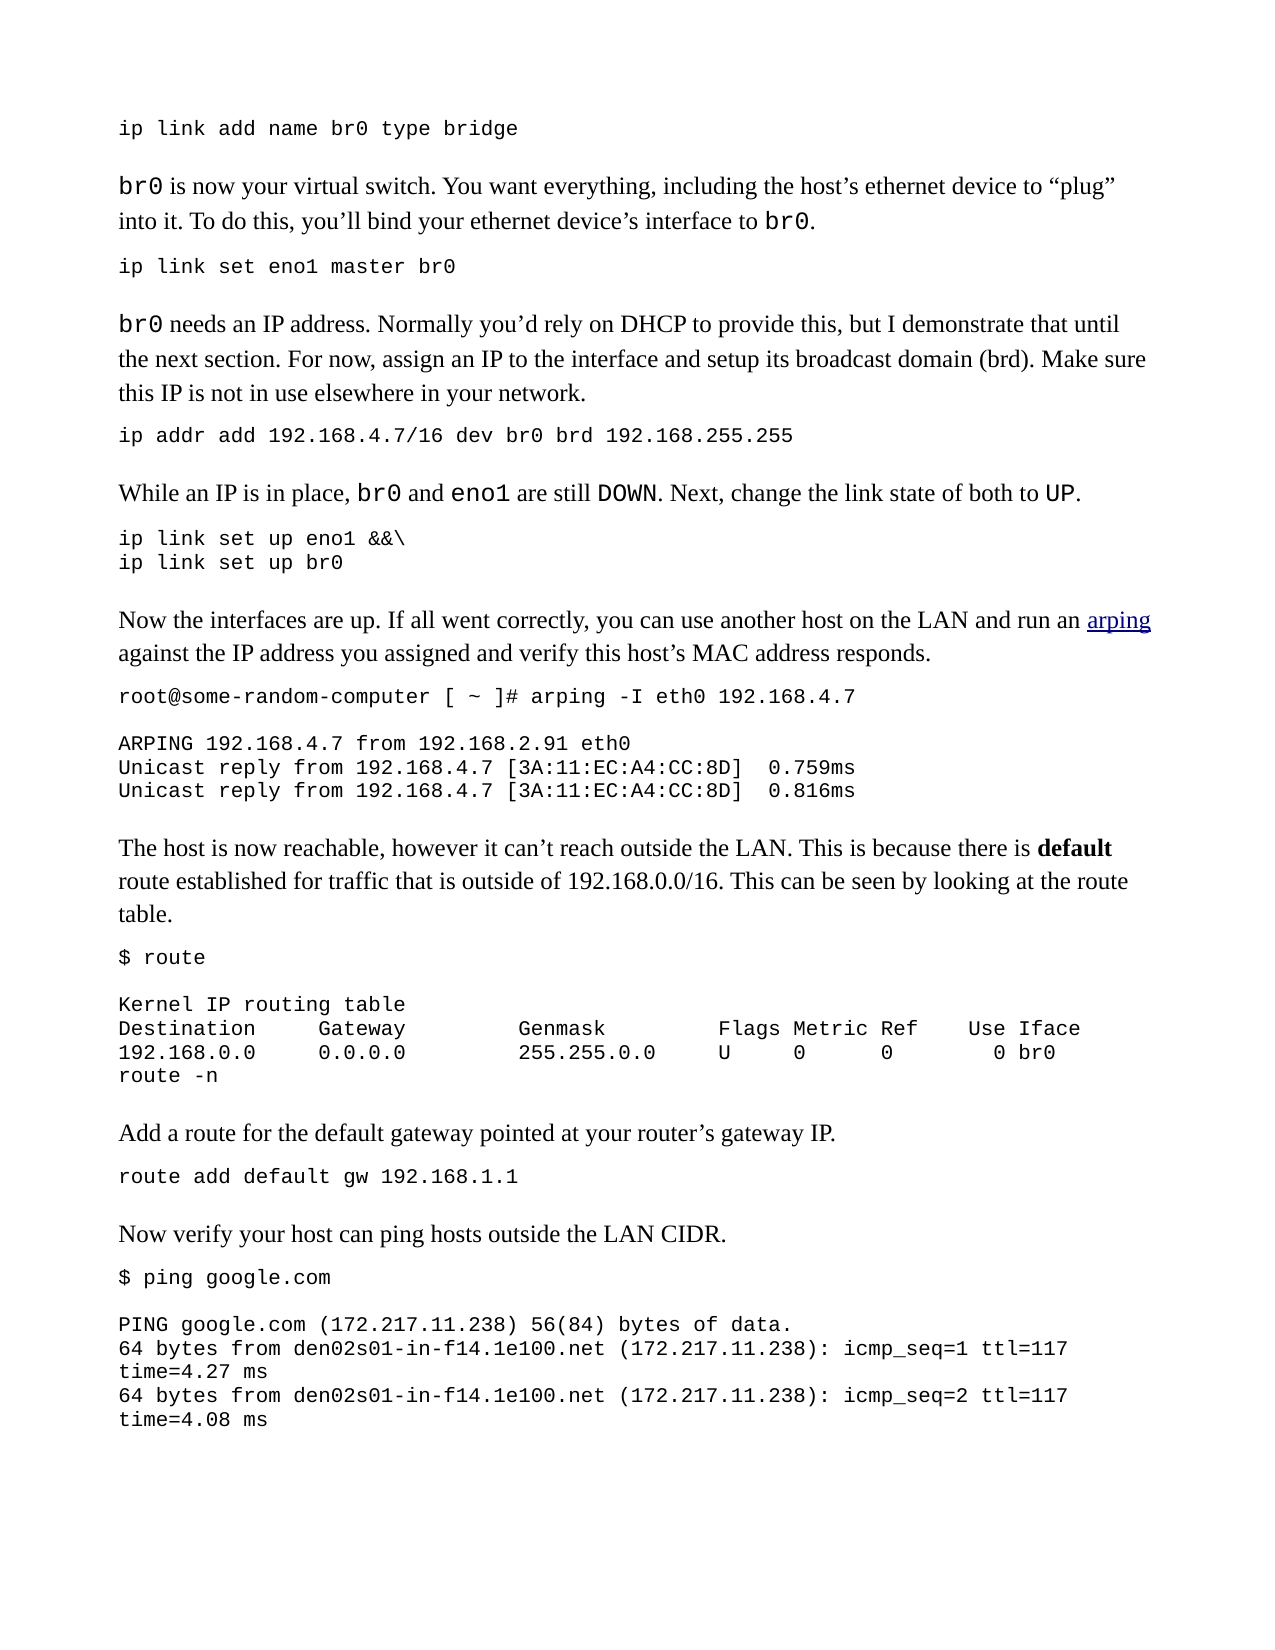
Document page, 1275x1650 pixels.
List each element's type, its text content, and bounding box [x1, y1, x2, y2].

text Kernel IP routing table [118, 994, 1157, 1018]
text ip link add name br0 type bridge [118, 118, 1157, 142]
text ARPING 192.168.4.7 from 192.168.2.91 eth0 [118, 733, 1157, 757]
text Destination Gateway Genmask Flags Metric Ref Use Iface [118, 1018, 1157, 1042]
text Now the interfaces are up. If all went correctly, you can use another host on the LAN and run an arping against the IP address you assigned and verify this host’s MAC address responds. [118, 605, 1157, 667]
text ip addr add 192.168.4.7/16 dev br0 brd 192.168.255.255 [118, 425, 1157, 449]
text br0 is now your virtual switch. You want everything, including the host’s ethernet device to “plug” into it. To do this, you’ll bind your ethernet device’s interface to br0. [118, 171, 1157, 237]
text br0 needs an IP address. Normally you’d rely on DHCP to provide this, but I demonstrate that until the next section. For now, assign an IP to the interface and setup its broadcast domain (brd). Make sure this IP is not in use elsewhere in your network. [118, 309, 1157, 406]
text ip link set up br0 [118, 552, 1157, 576]
text While an IP is in place, br0 and eno1 are still DOWN. Next, change the link state of both to UP. [118, 478, 1157, 509]
text root@some-random-computer [ ~ ]# arping -I eth0 192.168.4.7 [118, 686, 1157, 709]
text The host is now reachable, however it can’t reach outside the LAN. This is because there is default route established for traffic that is outside of 192.168.0.0/16. This can be seen by looking at the route table. [118, 833, 1157, 928]
text Add a route for the default gateway pointed at your router’s gateway IP. [118, 1118, 1157, 1147]
text Unicast reply from 192.168.4.7 [3A:11:EC:A4:CC:8D] 0.816ms [118, 780, 1157, 804]
text PING google.com (172.217.11.238) 56(84) bytes of data. [118, 1314, 1157, 1338]
text ip link set up eno1 &&\ [118, 528, 1157, 552]
text 64 bytes from den02s01-in-f14.1e100.net (172.217.11.238): icmp_seq=1 ttl=117 time=4.27 ms [118, 1338, 1157, 1385]
text Now verify your host can ping hosts outside the LAN CIDR. [118, 1219, 1157, 1248]
text ip link set eno1 master br0 [118, 256, 1157, 280]
text Unicast reply from 192.168.4.7 [3A:11:EC:A4:CC:8D] 0.759ms [118, 757, 1157, 780]
text route add default gw 192.168.1.1 [118, 1166, 1157, 1190]
text $ route [118, 947, 1157, 971]
text 64 bytes from den02s01-in-f14.1e100.net (172.217.11.238): icmp_seq=2 ttl=117 time=4.08 ms [118, 1385, 1157, 1432]
text route -n [118, 1065, 1157, 1089]
text $ ping google.com [118, 1267, 1157, 1290]
text 192.168.0.0 0.0.0.0 255.255.0.0 U 0 0 0 br0 [118, 1042, 1157, 1065]
